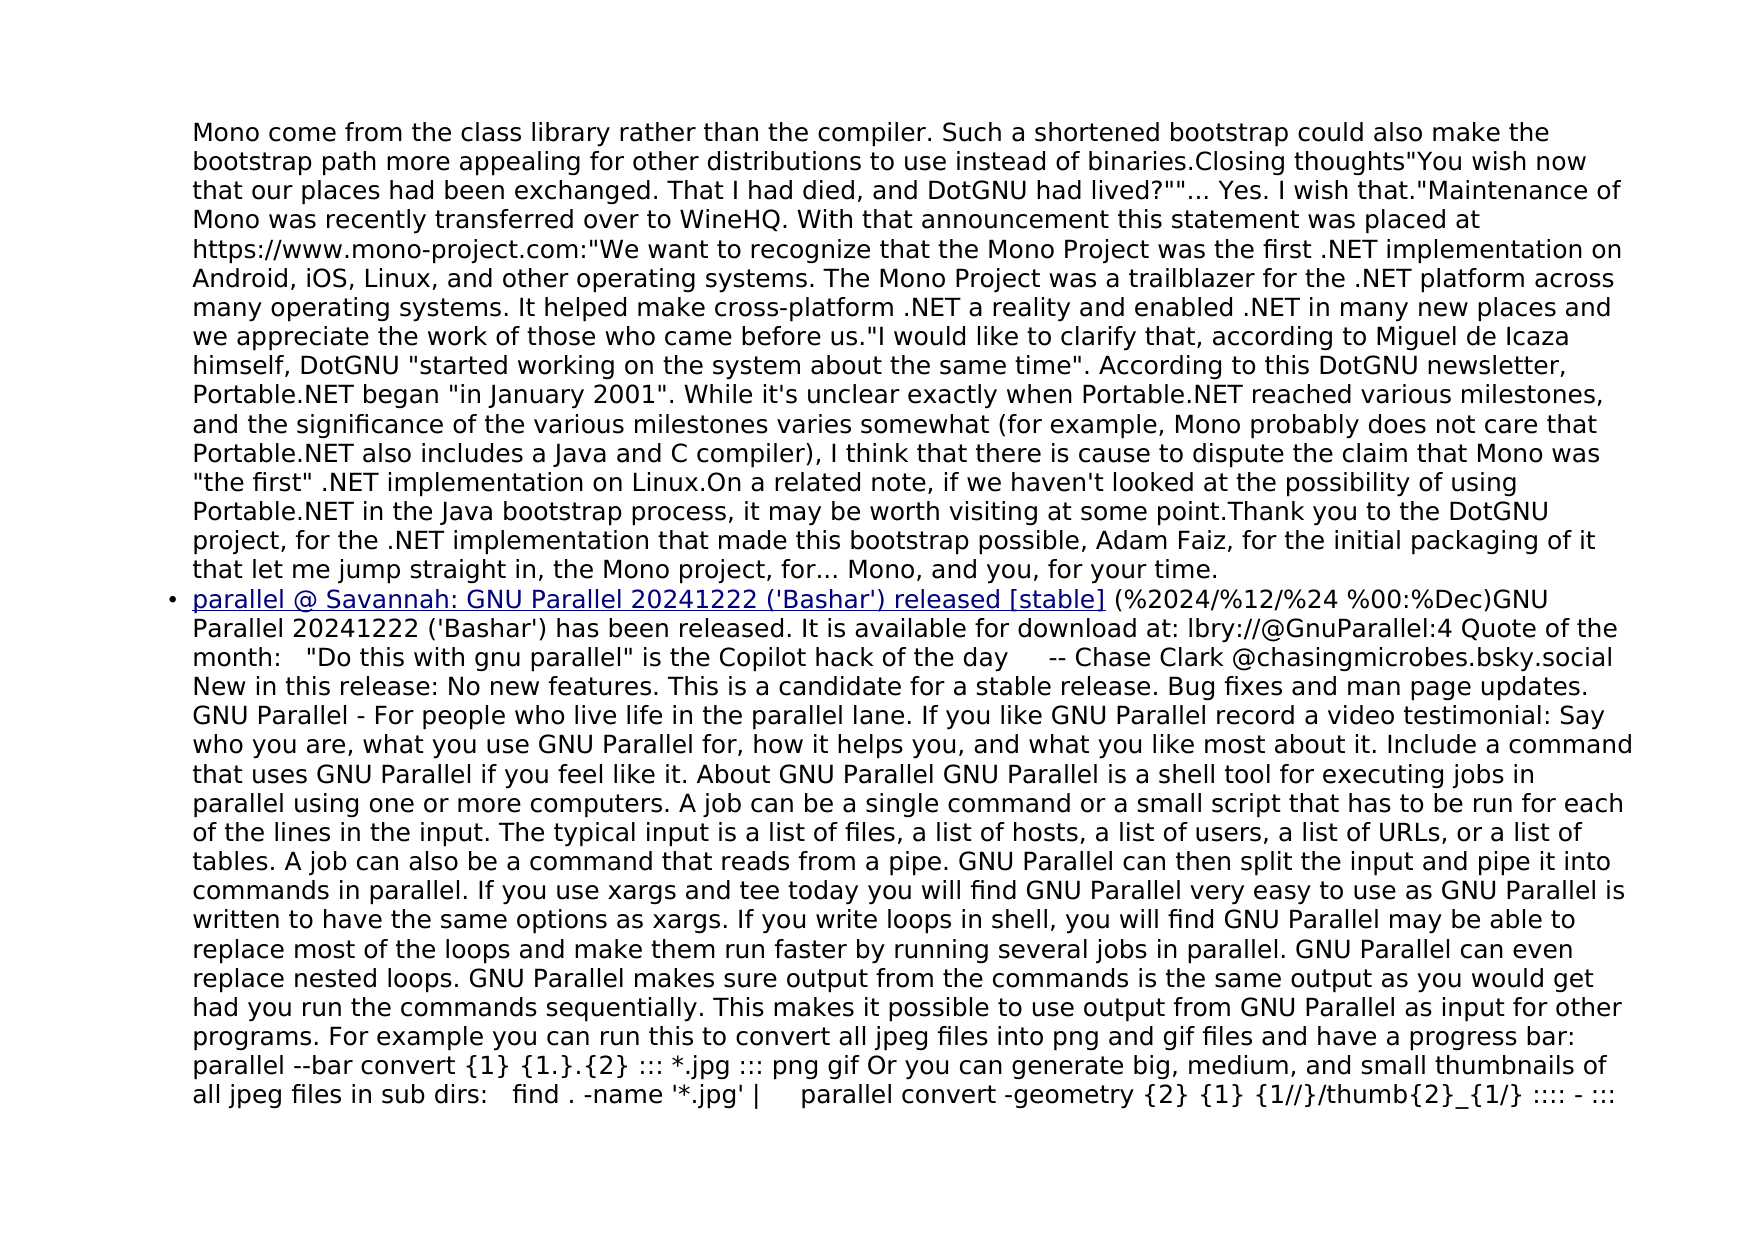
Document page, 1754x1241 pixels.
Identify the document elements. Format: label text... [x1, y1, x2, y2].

list Mono come from the class library rather than the compiler. Such a shortened bootstrap could also make the bootstrap path more appealing for other distributions to use instead of binaries.Closing thoughts"You wish now that our places had been exchanged. That I had died, and DotGNU had lived?""... Yes. I wish that."Maintenance of Mono was recently transferred over to WineHQ. With that announcement this statement was placed at https://www.mono-project.com:"We want to recognize that the Mono Project was the first .NET implementation on Android, iOS, Linux, and other operating systems. The Mono Project was a trailblazer for the .NET platform across many operating systems. It helped make cross-platform .NET a reality and enabled .NET in many new places and we appreciate the work of those who came before us."I would like to clarify that, according to Miguel de Icaza himself, DotGNU "started working on the system about the same time". According to this DotGNU newsletter, Portable.NET began "in January 2001". While it's unclear exactly when Portable.NET reached various milestones, and the significance of the various milestones varies somewhat (for example, Mono probably does not care that Portable.NET also includes a Java and C compiler), I think that there is cause to dispute the claim that Mono was "the first" .NET implementation on Linux.On a related note, if we haven't looked at the possibility of using Portable.NET in the Java bootstrap process, it may be worth visiting at some point.Thank you to the DotGNU project, for the .NET implementation that made this bootstrap possible, Adam Faiz, for the initial packaging of it that let me jump straight in, the Mono project, for... Mono, and you, for your time. [177, 118, 1636, 585]
list parallel @ Savannah: GNU Parallel 20241222 ('Bashar') released [stable] (%2024/%12/%24 %00:%Dec)GNU Parallel 20241222 ('Bashar') has been released. It is available for download at: lbry://@GnuParallel:4 Quote of the month: "Do this with gnu parallel" is the Copilot hack of the day -- Chase Clark @chasingmicrobes.bsky.social New in this release: No new features. This is a candidate for a stable release. Bug fixes and man page updates. GNU Parallel - For people who live life in the parallel lane. If you like GNU Parallel record a video testimonial: Say who you are, what you use GNU Parallel for, how it helps you, and what you like most about it. Include a command that uses GNU Parallel if you feel like it. About GNU Parallel GNU Parallel is a shell tool for executing jobs in parallel using one or more computers. A job can be a single command or a small script that has to be run for each of the lines in the input. The typical input is a list of files, a list of hosts, a list of users, a list of URLs, or a list of tables. A job can also be a command that reads from a pipe. GNU Parallel can then split the input and pipe it into commands in parallel. If you use xargs and tee today you will find GNU Parallel very easy to use as GNU Parallel is written to have the same options as xargs. If you write loops in shell, you will find GNU Parallel may be able to replace most of the loops and make them run faster by running several jobs in parallel. GNU Parallel can even replace nested loops. GNU Parallel makes sure output from the commands is the same output as you would get had you run the commands sequentially. This makes it possible to use output from GNU Parallel as input for other programs. For example you can run this to convert all jpeg files into png and gif files and have a progress bar: parallel --bar convert {1} {1.}.{2} ::: *.jpg ::: png gif Or you can generate big, medium, and small thumbnails of all jpeg files in sub dirs: find . -name '*.jpg' | parallel convert -geometry {2} {1} {1//}/thumb{2}_{1/} :::: - ::: [177, 585, 1636, 1110]
